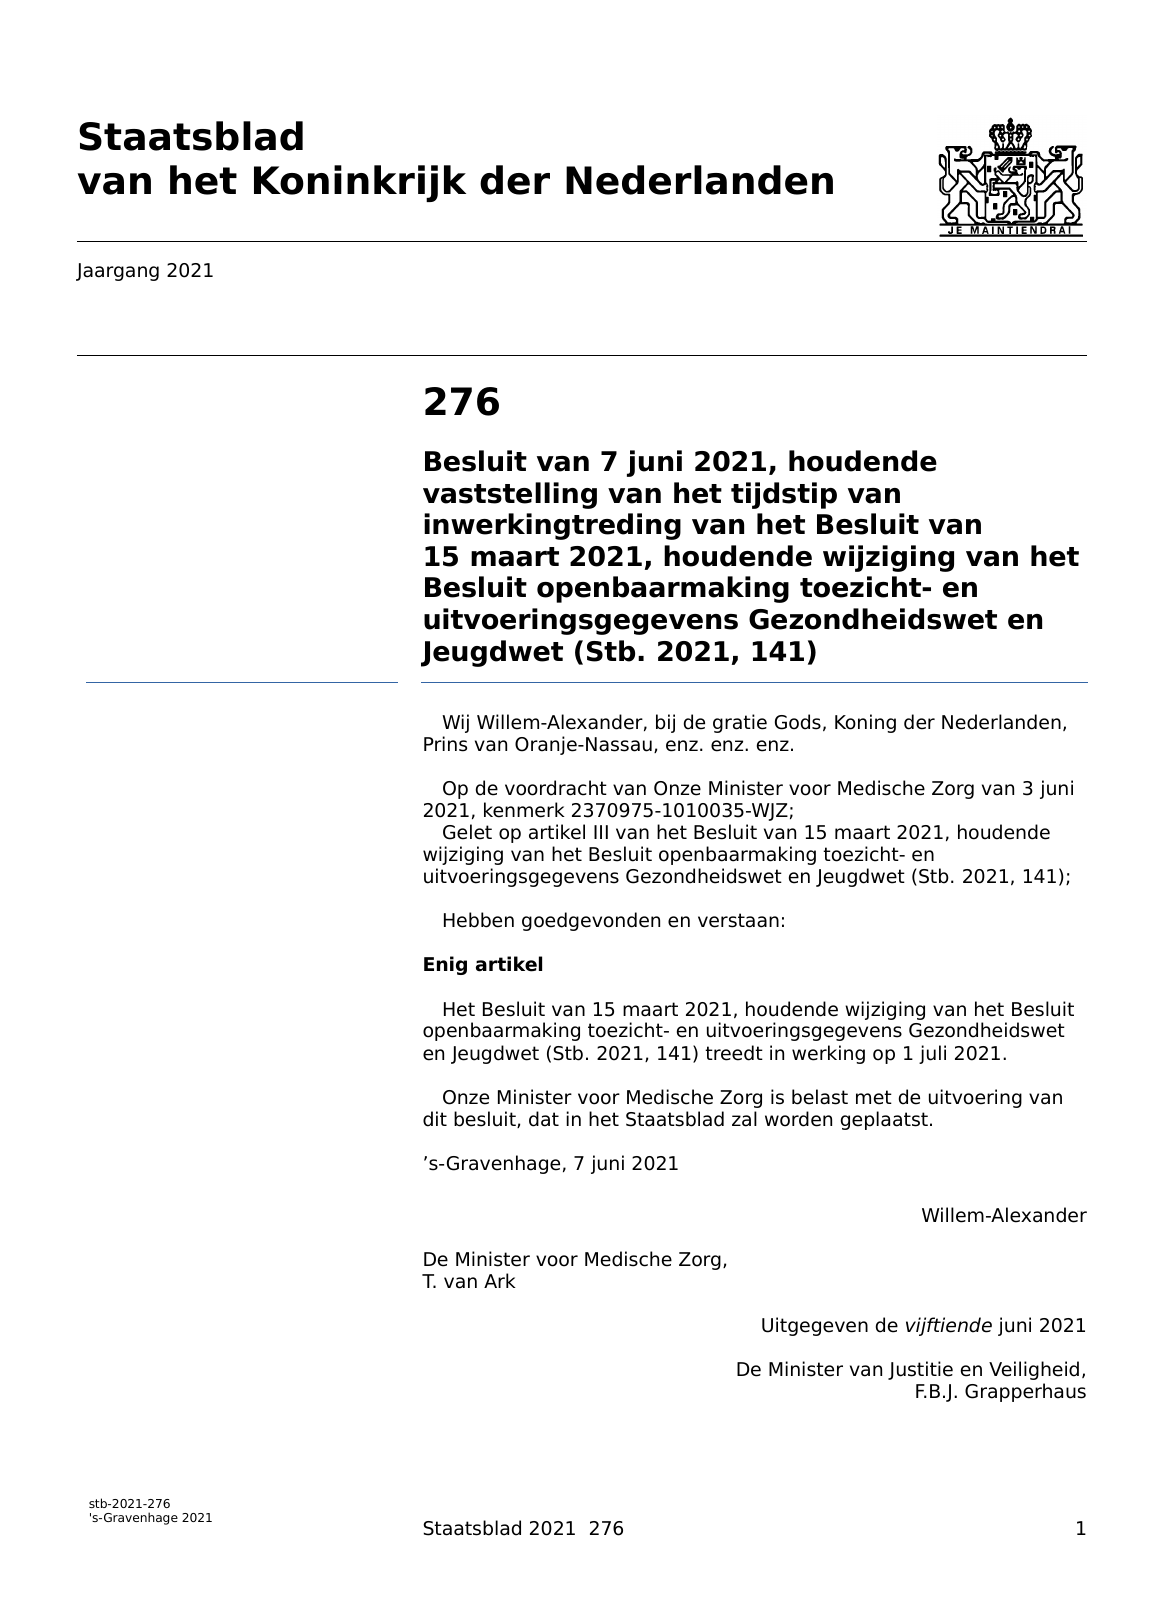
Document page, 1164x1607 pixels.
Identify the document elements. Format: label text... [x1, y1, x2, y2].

text Gelet op artikel III van het Besluit van 15 maart 2021, houdende wijziging van het Besluit openbaarmaking toezicht- en uitvoeringsgegevens Gezondheidswet en Jeugdwet (Stb. 2021, 141); [422, 822, 1087, 888]
text Wij Willem-Alexander, bij de gratie Gods, Koning der Nederlanden, Prins van Oranje-Nassau, enz. enz. enz. [422, 712, 1087, 756]
subtitle Enig artikel [422, 954, 1087, 976]
text Onze Minister voor Medische Zorg is belast met de uitvoering van dit besluit, dat in het Staatsblad zal worden geplaatst. [422, 1087, 1087, 1131]
subtitle 276 [422, 381, 1087, 424]
text ’s-Gravenhage, 7 juni 2021 [422, 1153, 1087, 1175]
table_header [886, 100, 1087, 241]
text Willem-Alexander [422, 1205, 1087, 1227]
text Op de voordracht van Onze Minister voor Medische Zorg van 3 juni 2021, kenmerk 2370975-1010035-WJZ; [422, 778, 1087, 822]
text Uitgegeven de vijftiende juni 2021 [422, 1315, 1087, 1337]
text Het Besluit van 15 maart 2021, houdende wijziging van het Besluit openbaarmaking toezicht- en uitvoeringsgegevens Gezondheidswet en Jeugdwet (Stb. 2021, 141) treedt in werking op 1 juli 2021. [422, 998, 1087, 1064]
picture [936, 115, 1087, 240]
table_header Staatsblad van het Koninkrijk der Nederlanden [77, 100, 886, 241]
text stb-2021-276 [88, 1497, 323, 1511]
text Hebben goedgevonden en verstaan: [422, 910, 1087, 932]
text De Minister van Justitie en Veiligheid, F.B.J. Grapperhaus [422, 1359, 1087, 1403]
table_cell Jaargang 2021 [77, 242, 1087, 355]
text De Minister voor Medische Zorg, T. van Ark [422, 1249, 1087, 1293]
text Besluit van 7 juni 2021, houdende vaststelling van het tijdstip van inwerkingtreding van het Besluit van 15 maart 2021, houdende wijziging van het Besluit openbaarmaking toezicht- en uitvoeringsgegevens Gezondheidswet en Jeugdwet (Stb. 2021, 141) [422, 447, 1087, 667]
text 's-Gravenhage 2021 [88, 1511, 323, 1525]
